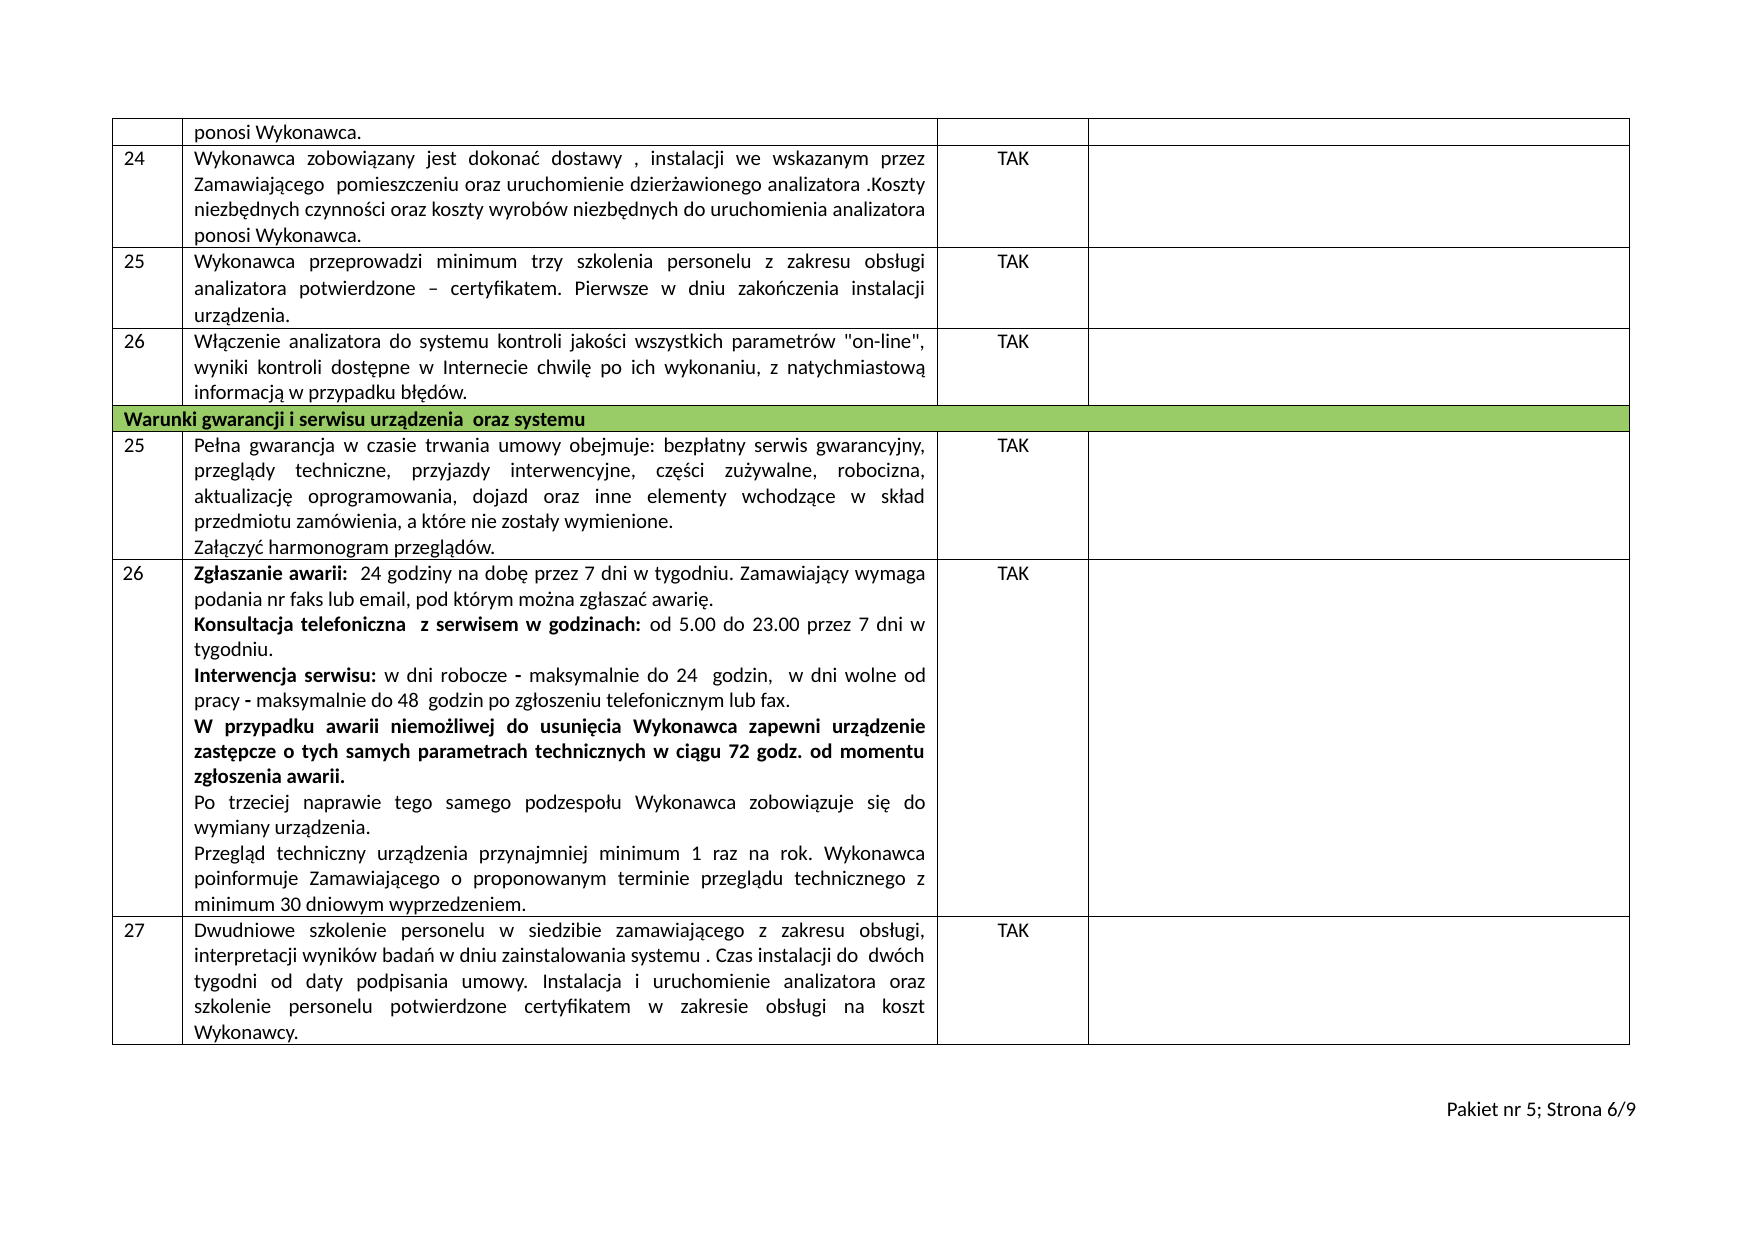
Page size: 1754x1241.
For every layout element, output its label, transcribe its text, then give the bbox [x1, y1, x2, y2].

table_cell 25 [113, 248, 182, 327]
table_cell [1089, 248, 1629, 327]
table_cell TAK [938, 329, 1088, 405]
table_cell Warunki gwarancji i serwisu urządzenia oraz systemu [113, 406, 1629, 431]
table_cell [1089, 917, 1629, 1044]
table_cell 25 [113, 432, 182, 559]
table_cell [1089, 432, 1629, 559]
table_cell Włączenie analizatora do systemu kontroli jakości wszystkich parametrów "on-line", wyniki kontroli dostępne w Internecie chwilę po ich wykonaniu, z natychmiastową informacją w przypadku błędów. [183, 329, 937, 405]
table_cell ponosi Wykonawca. [183, 119, 937, 144]
table_cell TAK [938, 560, 1088, 916]
table_cell [1089, 560, 1629, 916]
table_cell TAK [938, 917, 1088, 1044]
table_cell Wykonawca przeprowadzi minimum trzy szkolenia personelu z zakresu obsługi analizatora potwierdzone – certyfikatem. Pierwsze w dniu zakończenia instalacji urządzenia. [183, 248, 937, 327]
table_cell 24 [113, 146, 182, 247]
table_cell [1089, 119, 1629, 144]
table_cell [113, 119, 182, 144]
table_cell Zgłaszanie awarii: 24 godziny na dobę przez 7 dni w tygodniu. Zamawiający wymaga podania nr faks lub email, pod którym można zgłaszać awarię. Konsultacja telefoniczna z serwisem w godzinach: od 5.00 do 23.00 przez 7 dni w tygodniu. Interwencja serwisu: w dni robocze - maksymalnie do 24 godzin, w dni wolne od pracy - maksymalnie do 48 godzin po zgłoszeniu telefonicznym lub fax. W przypadku awarii niemożliwej do usunięcia Wykonawca zapewni urządzenie zastępcze o tych samych parametrach technicznych w ciągu 72 godz. od momentu zgłoszenia awarii. Po trzeciej naprawie tego samego podzespołu Wykonawca zobowiązuje się do wymiany urządzenia. Przegląd techniczny urządzenia przynajmniej minimum 1 raz na rok. Wykonawca poinformuje Zamawiającego o proponowanym terminie przeglądu technicznego z minimum 30 dniowym wyprzedzeniem. [183, 560, 937, 916]
table_cell TAK [938, 432, 1088, 559]
table_cell 27 [113, 917, 182, 1044]
table_cell 26 [113, 329, 182, 405]
table_cell [1089, 329, 1629, 405]
table_cell TAK [938, 146, 1088, 247]
table_cell [1089, 146, 1629, 247]
table_cell Dwudniowe szkolenie personelu w siedzibie zamawiającego z zakresu obsługi, interpretacji wyników badań w dniu zainstalowania systemu . Czas instalacji do dwóch tygodni od daty podpisania umowy. Instalacja i uruchomienie analizatora oraz szkolenie personelu potwierdzone certyfikatem w zakresie obsługi na koszt Wykonawcy. [183, 917, 937, 1044]
table_cell Wykonawca zobowiązany jest dokonać dostawy , instalacji we wskazanym przez Zamawiającego pomieszczeniu oraz uruchomienie dzierżawionego analizatora .Koszty niezbędnych czynności oraz koszty wyrobów niezbędnych do uruchomienia analizatora ponosi Wykonawca. [183, 146, 937, 247]
table_cell [938, 119, 1088, 144]
table_cell TAK [938, 248, 1088, 327]
table_cell Pełna gwarancja w czasie trwania umowy obejmuje: bezpłatny serwis gwarancyjny, przeglądy techniczne, przyjazdy interwencyjne, części zużywalne, robocizna, aktualizację oprogramowania, dojazd oraz inne elementy wchodzące w skład przedmiotu zamówienia, a które nie zostały wymienione. Załączyć harmonogram przeglądów. [183, 432, 937, 559]
table_cell 26 [113, 560, 182, 916]
